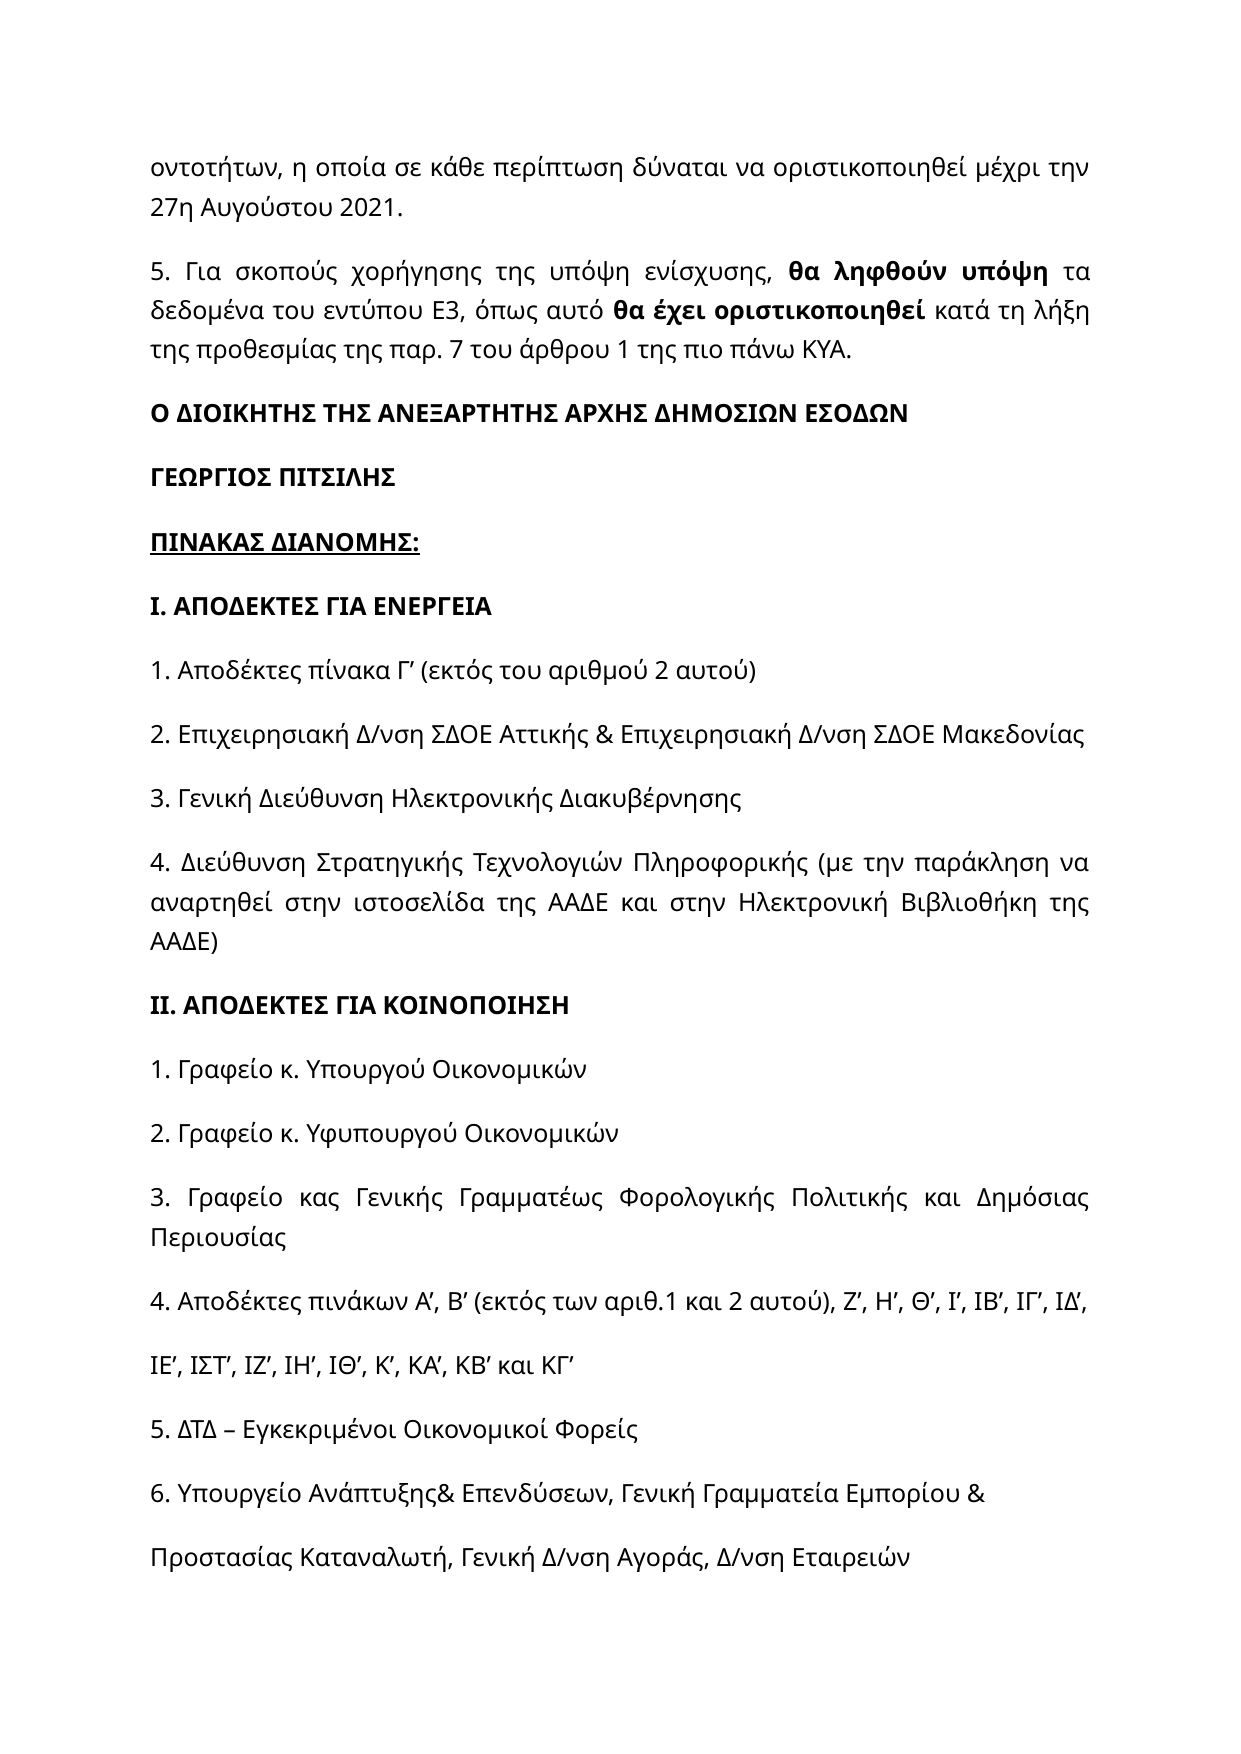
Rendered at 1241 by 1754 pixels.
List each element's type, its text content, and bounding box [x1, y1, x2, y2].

text 4. Διεύθυνση Στρατηγικής Τεχνολογιών Πληροφορικής (με την παράκληση να αναρτηθεί στην ιστοσελίδα της ΑΑΔΕ και στην Ηλεκτρονική Βιβλιοθήκη της ΑΑΔΕ) [150, 845, 1090, 957]
text 1. Γραφείο κ. Υπουργού Οικονομικών [150, 1052, 1090, 1086]
text 1. Αποδέκτες πίνακα Γ’ (εκτός του αριθμού 2 αυτού) [150, 652, 1090, 687]
text Ι. ΑΠΟΔΕΚΤΕΣ ΓΙΑ ΕΝΕΡΓΕΙΑ [150, 588, 1090, 622]
text 4. Αποδέκτες πινάκων Α’, Β’ (εκτός των αριθ.1 και 2 αυτού), Ζ’, Η’, Θ’, Ι’, ΙΒ’, ΙΓ’, ΙΔ’, [150, 1283, 1090, 1317]
text Προστασίας Καταναλωτή, Γενική Δ/νση Αγοράς, Δ/νση Εταιρειών [150, 1540, 1090, 1574]
text ΙΕ’, ΙΣΤ’, ΙΖ’, ΙΗ’, ΙΘ’, Κ’, ΚΑ’, ΚΒ’ και ΚΓ’ [150, 1347, 1090, 1382]
text 2. Γραφείο κ. Υφυπουργού Οικονομικών [150, 1116, 1090, 1150]
text Ο ΔΙΟΙΚΗΤΗΣ ΤΗΣ ΑΝΕΞΑΡΤΗΤΗΣ ΑΡΧΗΣ ΔΗΜΟΣΙΩΝ ΕΣΟΔΩΝ [150, 396, 1090, 430]
text ΠΙΝΑΚΑΣ ΔΙΑΝΟΜΗΣ: [150, 524, 1090, 558]
text ΓΕΩΡΓΙΟΣ ΠΙΤΣΙΛΗΣ [150, 460, 1090, 494]
text 6. Υπουργείο Ανάπτυξης& Επενδύσεων, Γενική Γραμματεία Εμπορίου & [150, 1476, 1090, 1510]
text 5. ΔΤΔ – Εγκεκριμένοι Οικονομικοί Φορείς [150, 1412, 1090, 1446]
text 3. Γενική Διεύθυνση Ηλεκτρονικής Διακυβέρνησης [150, 781, 1090, 815]
text 2. Επιχειρησιακή Δ/νση ΣΔΟΕ Αττικής & Επιχειρησιακή Δ/νση ΣΔΟΕ Μακεδονίας [150, 717, 1090, 751]
text 5. Για σκοπούς χορήγησης της υπόψη ενίσχυσης, θα ληφθούν υπόψη τα δεδομένα του εντύπου Ε3, όπως αυτό θα έχει οριστικοποιηθεί κατά τη λήξη της προθεσμίας της παρ. 7 του άρθρου 1 της πιο πάνω ΚΥΑ. [150, 253, 1090, 366]
text ΙΙ. ΑΠΟΔΕΚΤΕΣ ΓΙΑ ΚΟΙΝΟΠΟΙΗΣΗ [150, 987, 1090, 1022]
text 3. Γραφείο κας Γενικής Γραμματέως Φορολογικής Πολιτικής και Δημόσιας Περιουσίας [150, 1180, 1090, 1253]
text οντοτήτων, η οποία σε κάθε περίπτωση δύναται να οριστικοποιηθεί μέχρι την 27η Αυγούστου 2021. [150, 150, 1090, 223]
